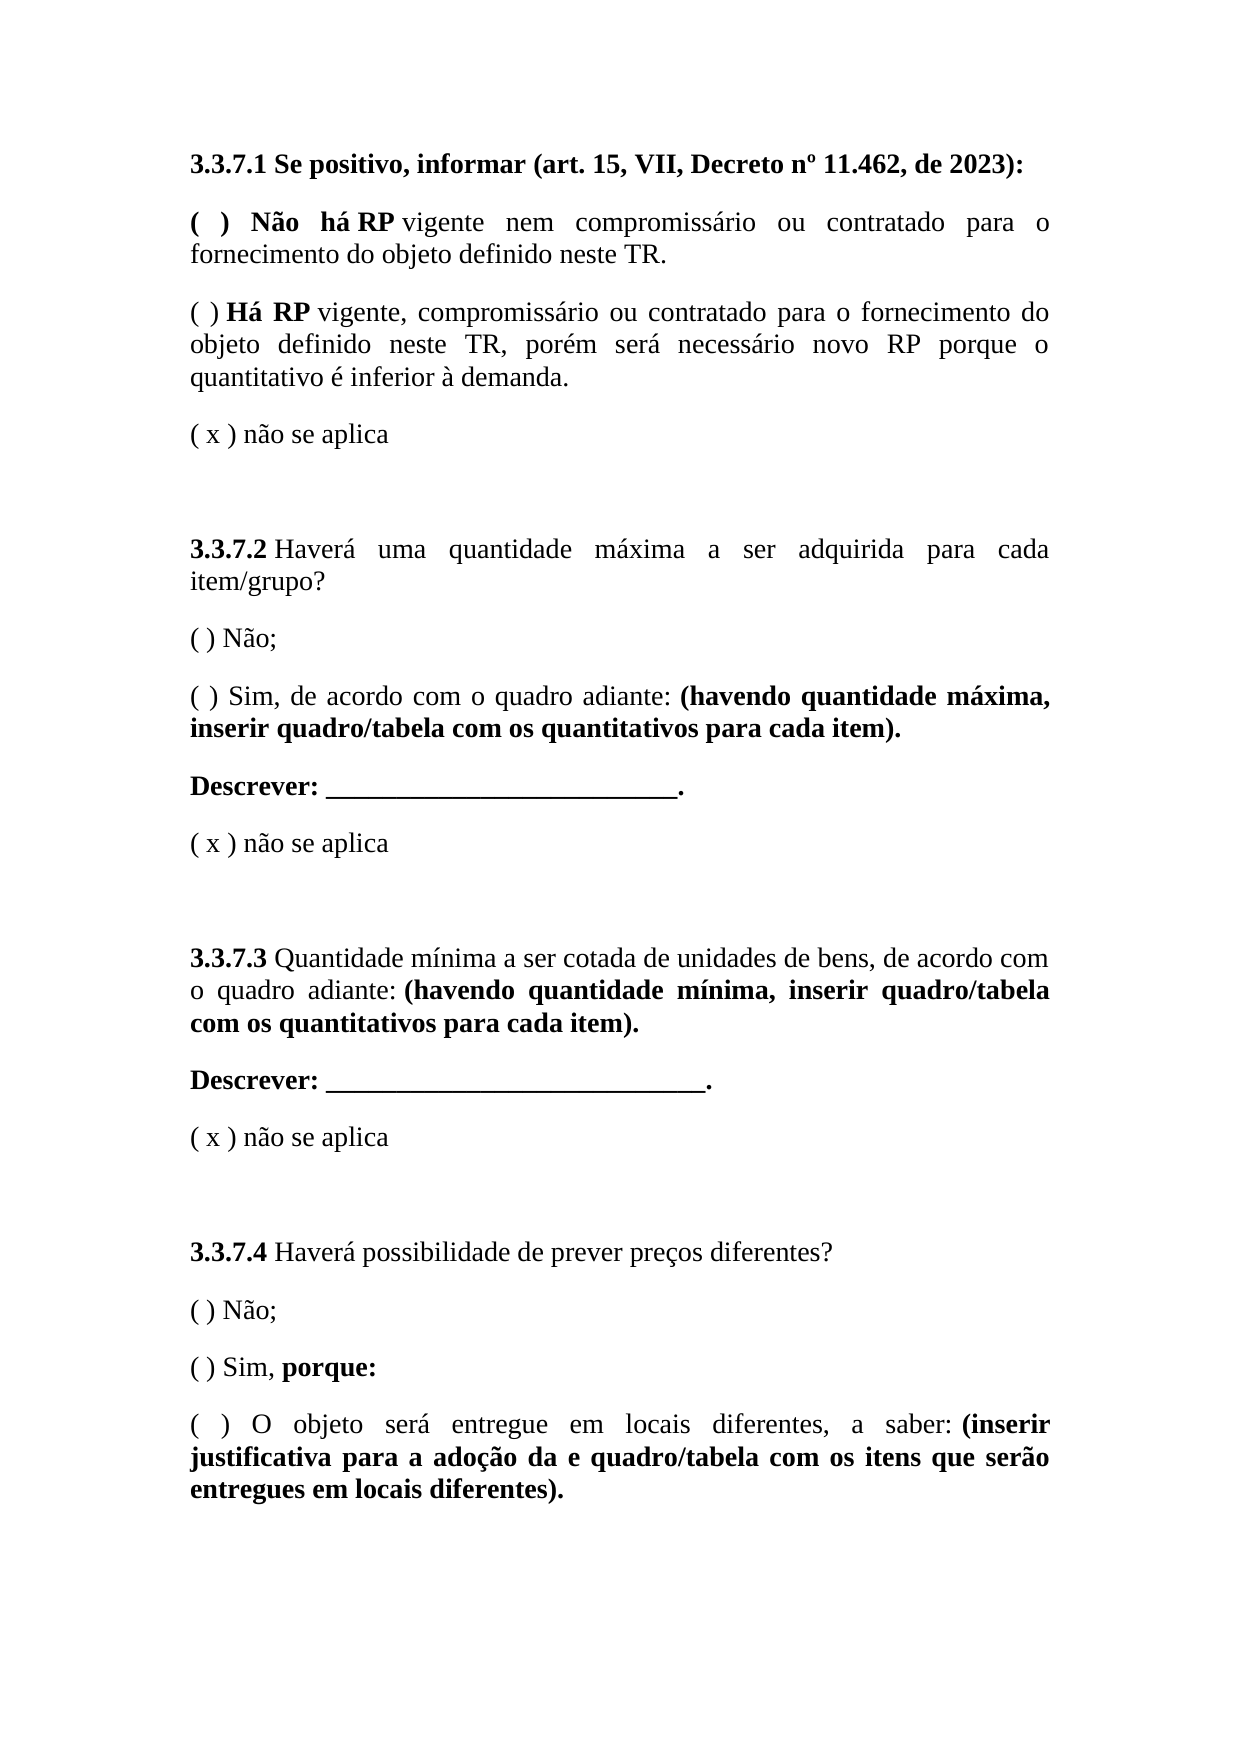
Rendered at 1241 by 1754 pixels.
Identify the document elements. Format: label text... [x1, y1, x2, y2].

text ( ) Sim, porque: [190, 1350, 1051, 1382]
text ( x ) não se aplica [190, 826, 1051, 858]
text ( x ) não se aplica [190, 417, 1051, 449]
text 3.3.7.4 Haverá possibilidade de prever preços diferentes? [190, 1235, 1051, 1268]
text ( x ) não se aplica [190, 1121, 1051, 1153]
text ( ) Não; [190, 622, 1051, 654]
text ( ) Sim, de acordo com o quadro adiante: (havendo quantidade máxima, inserir quadro/tabela com os quantitativos para cada item). [190, 679, 1051, 744]
text Descrever: _________________________. [190, 769, 1051, 801]
text ( ) O objeto será entregue em locais diferentes, a saber: (inserir justificativa para a adoção da e quadro/tabela com os itens que serão entregues em locais diferentes). [190, 1407, 1051, 1505]
text ( ) Não há RP vigente nem compromissário ou contratado para o fornecimento do objeto definido neste TR. [190, 205, 1051, 270]
text 3.3.7.3 Quantidade mínima a ser cotada de unidades de bens, de acordo com o quadro adiante: (havendo quantidade mínima, inserir quadro/tabela com os quantitativos para cada item). [190, 941, 1051, 1038]
text Descrever: ___________________________. [190, 1063, 1051, 1096]
text 3.3.7.1 Se positivo, informar (art. 15, VII, Decreto nº 11.462, de 2023): [190, 148, 1051, 180]
text ( ) Há RP vigente, compromissário ou contratado para o fornecimento do objeto definido neste TR, porém será necessário novo RP porque o quantitativo é inferior à demanda. [190, 295, 1051, 392]
text 3.3.7.2 Haverá uma quantidade máxima a ser adquirida para cada item/grupo? [190, 532, 1051, 597]
text ( ) Não; [190, 1293, 1051, 1325]
